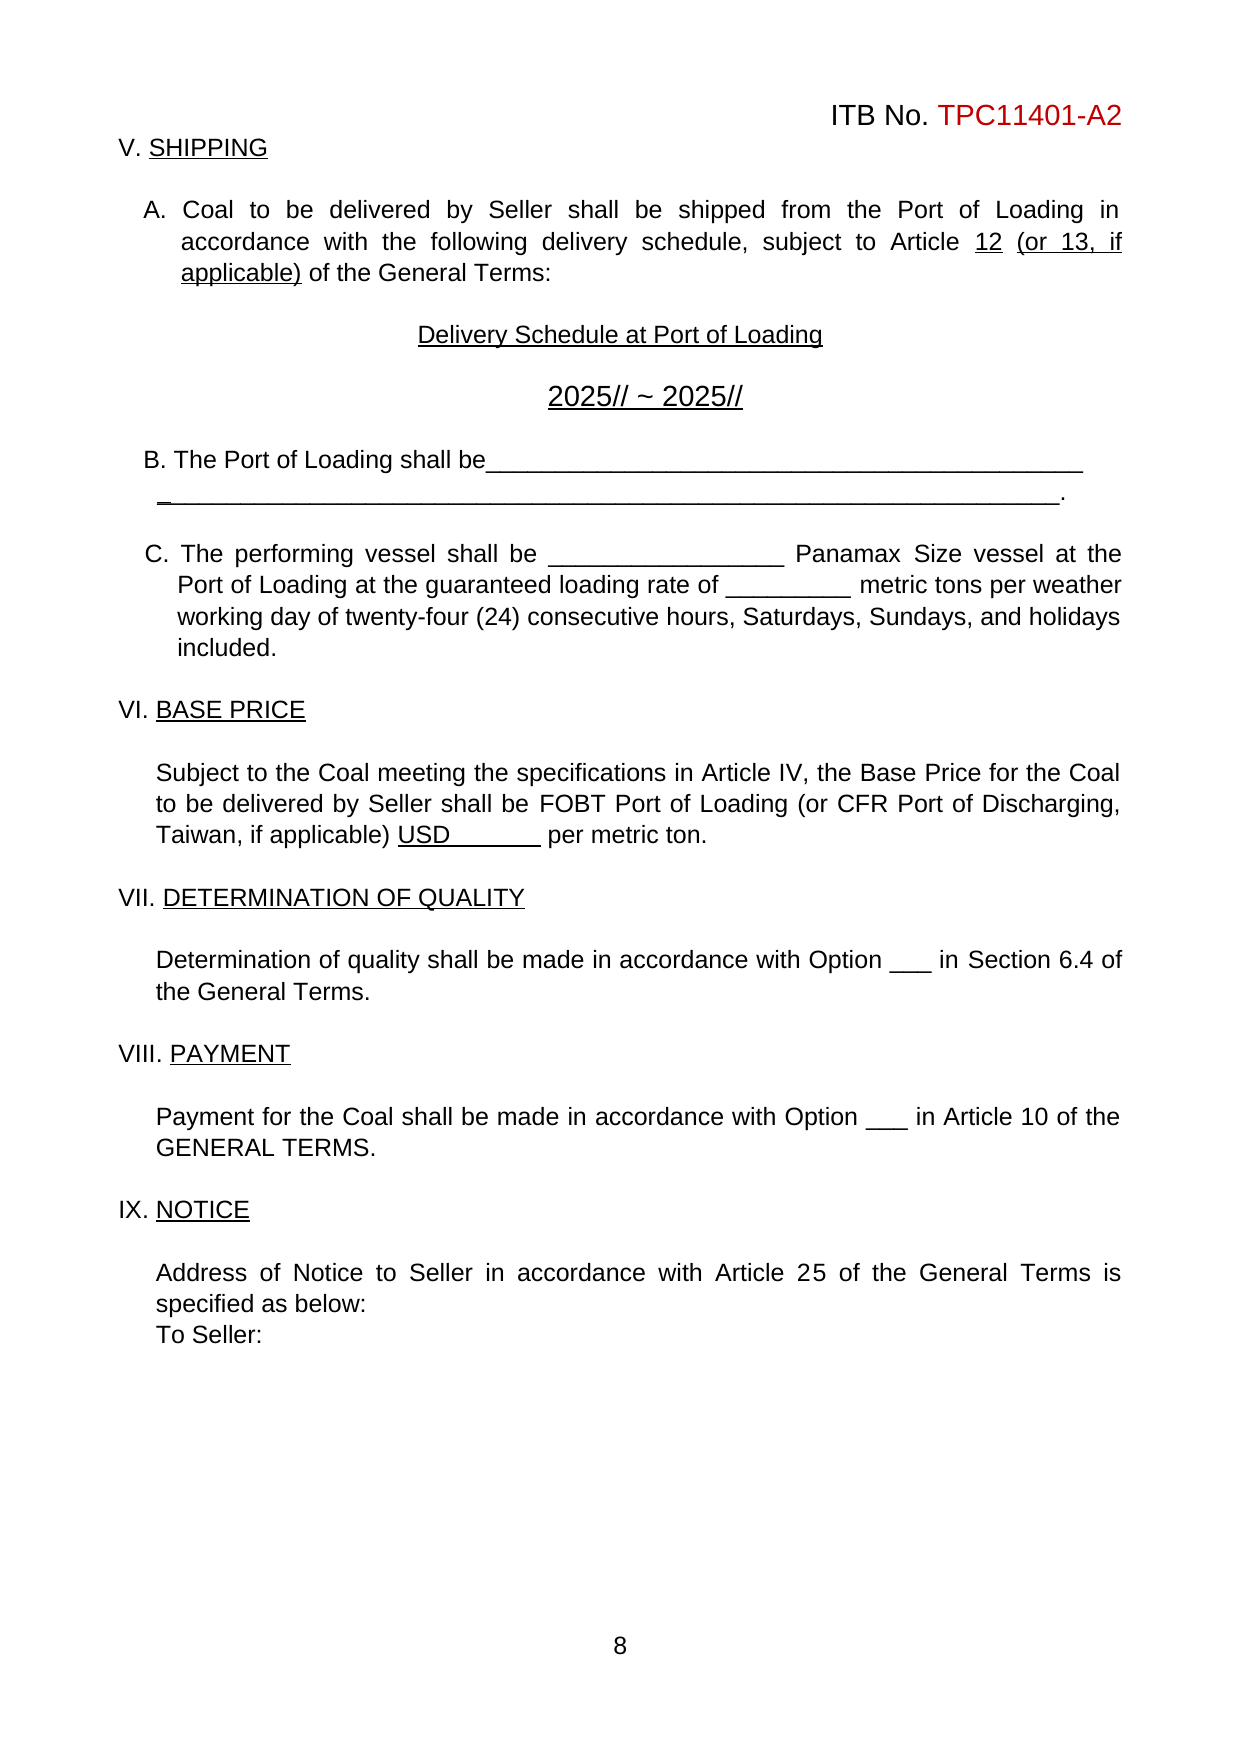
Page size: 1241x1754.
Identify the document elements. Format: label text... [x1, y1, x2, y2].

text 2025// ~ 2025// [168, 381, 1122, 413]
text V. SHIPPING [118, 131, 1122, 163]
text _________________________________________________________________. [143, 475, 1122, 506]
text B. The Port of Loading shall be___________________________________________ [143, 444, 1122, 475]
text Payment for the Coal shall be made in accordance with Option ___ in Article 10 of the GENERAL TERMS. [156, 1100, 1122, 1163]
text VII. DETERMINATION OF QUALITY [118, 881, 1122, 913]
text Address of Notice to Seller in accordance with Article 25 of the General Terms is specified as below: [156, 1256, 1122, 1319]
text Determination of quality shall be made in accordance with Option ___ in Section 6.4 of the General Terms. [156, 944, 1122, 1006]
text A. Coal to be delivered by Seller shall be shipped from the Port of Loading in accordance with the following delivery schedule, subject to Article 12 (or 13, if applicable) of the General Terms: [143, 194, 1122, 288]
text Delivery Schedule at Port of Loading [118, 319, 1122, 350]
text VIII. PAYMENT [118, 1038, 1122, 1069]
text To Seller: [156, 1319, 1122, 1350]
text VI. BASE PRICE [118, 694, 1122, 725]
text Subject to the Coal meeting the specifications in Article IV, the Base Price for the Coal to be delivered by Seller shall be FOBT Port of Loading (or CFR Port of Discharging, Taiwan, if applicable) USD per metric ton. [156, 756, 1122, 850]
text IX. NOTICE [118, 1194, 1122, 1225]
text C. The performing vessel shall be _________________ Panamax Size vessel at the Port of Loading at the guaranteed loading rate of _________ metric tons per weather working day of twenty-four (24) consecutive hours, Saturdays, Sundays, and holidays included. [144, 538, 1122, 663]
